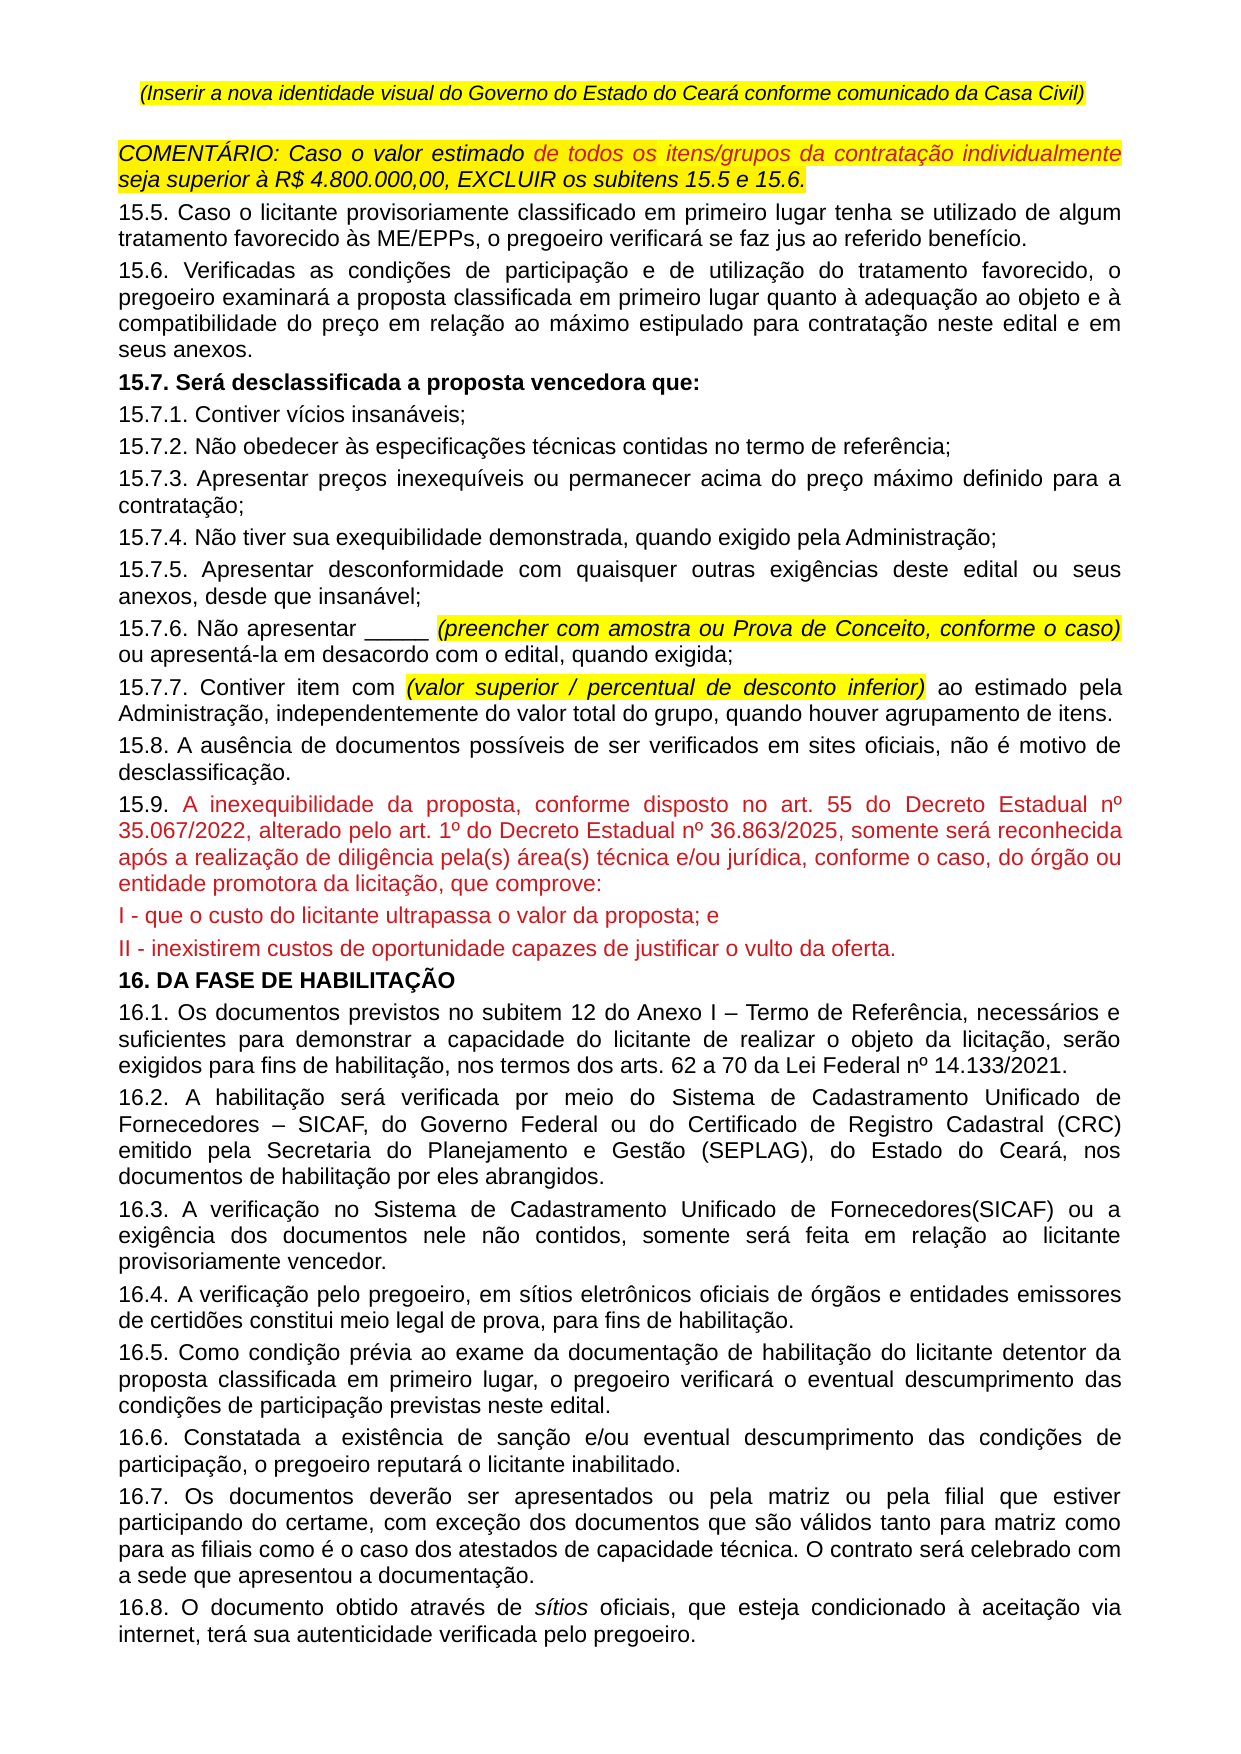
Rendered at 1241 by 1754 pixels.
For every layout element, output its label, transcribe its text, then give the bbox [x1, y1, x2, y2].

text 15.7.7. Contiver item com (valor superior / percentual de desconto inferior) ao estimado pela Administração, independentemente do valor total do grupo, quando houver agrupamento de itens. [118, 674, 1122, 726]
text 15.7.2. Não obedecer às especificações técnicas contidas no termo de referência; [118, 433, 1122, 459]
text 16.8. O documento obtido através de sítios oficiais, que esteja condicionado à aceitação via internet, terá sua autenticidade verificada pelo pregoeiro. [118, 1594, 1122, 1647]
text 15.7.1. Contiver vícios insanáveis; [118, 401, 1122, 427]
text II - inexistirem custos de oportunidade capazes de justificar o vulto da oferta. [118, 934, 1122, 961]
text COMENTÁRIO: Caso o valor estimado de todos os itens/grupos da contratação individualmente seja superior à R$ 4.800.000,00, EXCLUIR os subitens 15.5 e 15.6. [118, 140, 1122, 193]
text 15.7.5. Apresentar desconformidade com quaisquer outras exigências deste edital ou seus anexos, desde que insanável; [118, 556, 1122, 609]
text I - que o custo do licitante ultrapassa o valor da proposta; e [118, 902, 1122, 929]
text 16.3. A verificação no Sistema de Cadastramento Unificado de Fornecedores(SICAF) ou a exigência dos documentos nele não contidos, somente será feita em relação ao licitante provisoriamente vencedor. [118, 1196, 1122, 1274]
text 15.9. A inexequibilidade da proposta, conforme disposto no art. 55 do Decreto Estadual nº 35.067/2022, alterado pelo art. 1º do Decreto Estadual nº 36.863/2025, somente será reconhecida após a realização de diligência pela(s) área(s) técnica e/ou jurídica, conforme o caso, do órgão ou entidade promotora da licitação, que comprove: [118, 791, 1122, 896]
text 15.6. Verificadas as condições de participação e de utilização do tratamento favorecido, o pregoeiro examinará a proposta classificada em primeiro lugar quanto à adequação ao objeto e à compatibilidade do preço em relação ao máximo estipulado para contratação neste edital e em seus anexos. [118, 257, 1122, 363]
text 16.7. Os documentos deverão ser apresentados ou pela matriz ou pela filial que estiver participando do certame, com exceção dos documentos que são válidos tanto para matriz como para as filiais como é o caso dos atestados de capacidade técnica. O contrato será celebrado com a sede que apresentou a documentação. [118, 1483, 1122, 1588]
text 15.5. Caso o licitante provisoriamente classificado em primeiro lugar tenha se utilizado de algum tratamento favorecido às ME/EPPs, o pregoeiro verificará se faz jus ao referido benefício. [118, 198, 1122, 251]
text 15.7. Será desclassificada a proposta vencedora que: [118, 368, 1122, 395]
text 16.5. Como condição prévia ao exame da documentação de habilitação do licitante detentor da proposta classificada em primeiro lugar, o pregoeiro verificará o eventual descumprimento das condições de participação previstas neste edital. [118, 1339, 1122, 1418]
text 15.7.6. Não apresentar _____ (preencher com amostra ou Prova de Conceito, conforme o caso) ou apresentá-la em desacordo com o edital, quando exigida; [118, 615, 1122, 668]
text 15.7.4. Não tiver sua exequibilidade demonstrada, quando exigido pela Administração; [118, 524, 1122, 550]
text 16. DA FASE DE HABILITAÇÃO [118, 967, 1122, 993]
text 16.6. Constatada a existência de sanção e/ou eventual descumprimento das condições de participação, o pregoeiro reputará o licitante inabilitado. [118, 1424, 1122, 1477]
text 15.7.3. Apresentar preços inexequíveis ou permanecer acima do preço máximo definido para a contratação; [118, 465, 1122, 518]
text 15.8. A ausência de documentos possíveis de ser verificados em sites oficiais, não é motivo de desclassificação. [118, 732, 1122, 785]
text 16.4. A verificação pelo pregoeiro, em sítios eletrônicos oficiais de órgãos e entidades emissores de certidões constitui meio legal de prova, para fins de habilitação. [118, 1281, 1122, 1333]
text 16.1. Os documentos previstos no subitem 12 do Anexo I – Termo de Referência, necessários e suficientes para demonstrar a capacidade do licitante de realizar o objeto da licitação, serão exigidos para fins de habilitação, nos termos dos arts. 62 a 70 da Lei Federal nº 14.133/2021. [118, 999, 1122, 1078]
text 16.2. A habilitação será verificada por meio do Sistema de Cadastramento Unificado de Fornecedores – SICAF, do Governo Federal ou do Certificado de Registro Cadastral (CRC) emitido pela Secretaria do Planejamento e Gestão (SEPLAG), do Estado do Ceará, nos documentos de habilitação por eles abrangidos. [118, 1084, 1122, 1189]
